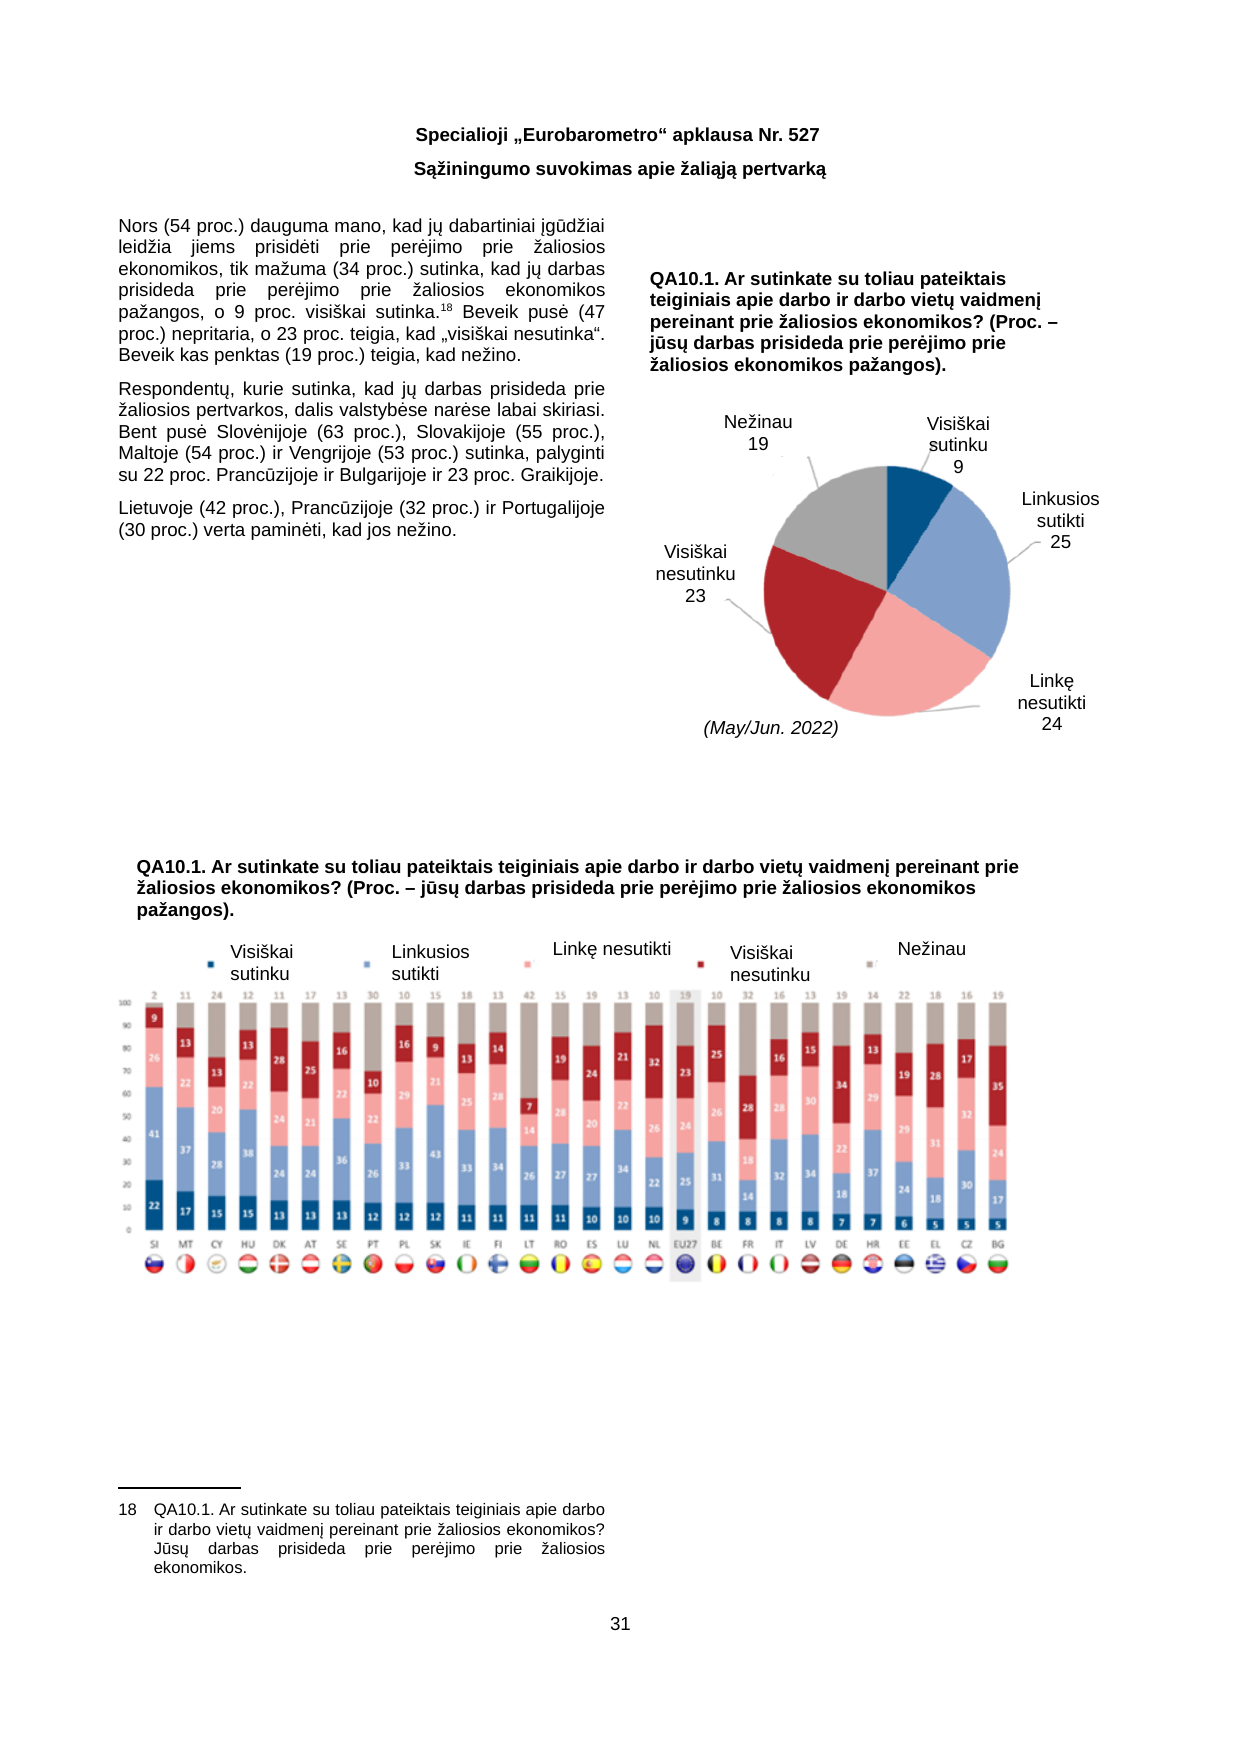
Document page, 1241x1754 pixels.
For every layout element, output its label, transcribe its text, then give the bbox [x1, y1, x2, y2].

text Nors (54 proc.) dauguma mano, kad jų dabartiniai įgūdžiai leidžia jiems prisidėti prie perėjimo prie žaliosios ekonomikos, tik mažuma (34 proc.) sutinka, kad jų darbas prisideda prie perėjimo prie žaliosios ekonomikos pažangos, o 9 proc. visiškai sutinka. Beveik pusė (47 proc.) nepritaria, o 23 proc. teigia, kad „visiškai nesutinka“. Beveik kas penktas (19 proc.) teigia, kad nežino. [118, 214, 605, 365]
text Respondentų, kurie sutinka, kad jų darbas prisideda prie žaliosios pertvarkos, dalis valstybėse narėse labai skiriasi. Bent pusė Slovėnijoje (63 proc.), Slovakijoje (55 proc.), Maltoje (54 proc.) ir Vengrijoje (53 proc.) sutinka, palyginti su 22 proc. Prancūzijoje ir Bulgarijoje ir 23 proc. Graikijoje. [118, 377, 605, 485]
picture [117, 958, 1011, 1284]
text QA10.1. Ar sutinkate su toliau pateiktais teiginiais apie darbo ir darbo vietų vaidmenį pereinant prie žaliosios ekonomikos? Jūsų darbas prisideda prie perėjimo prie žaliosios ekonomikos. [118, 1500, 605, 1577]
text Lietuvoje (42 proc.), Prancūzijoje (32 proc.) ir Portugalijoje (30 proc.) verta paminėti, kad jos nežino. [118, 497, 605, 540]
picture [719, 440, 1052, 724]
